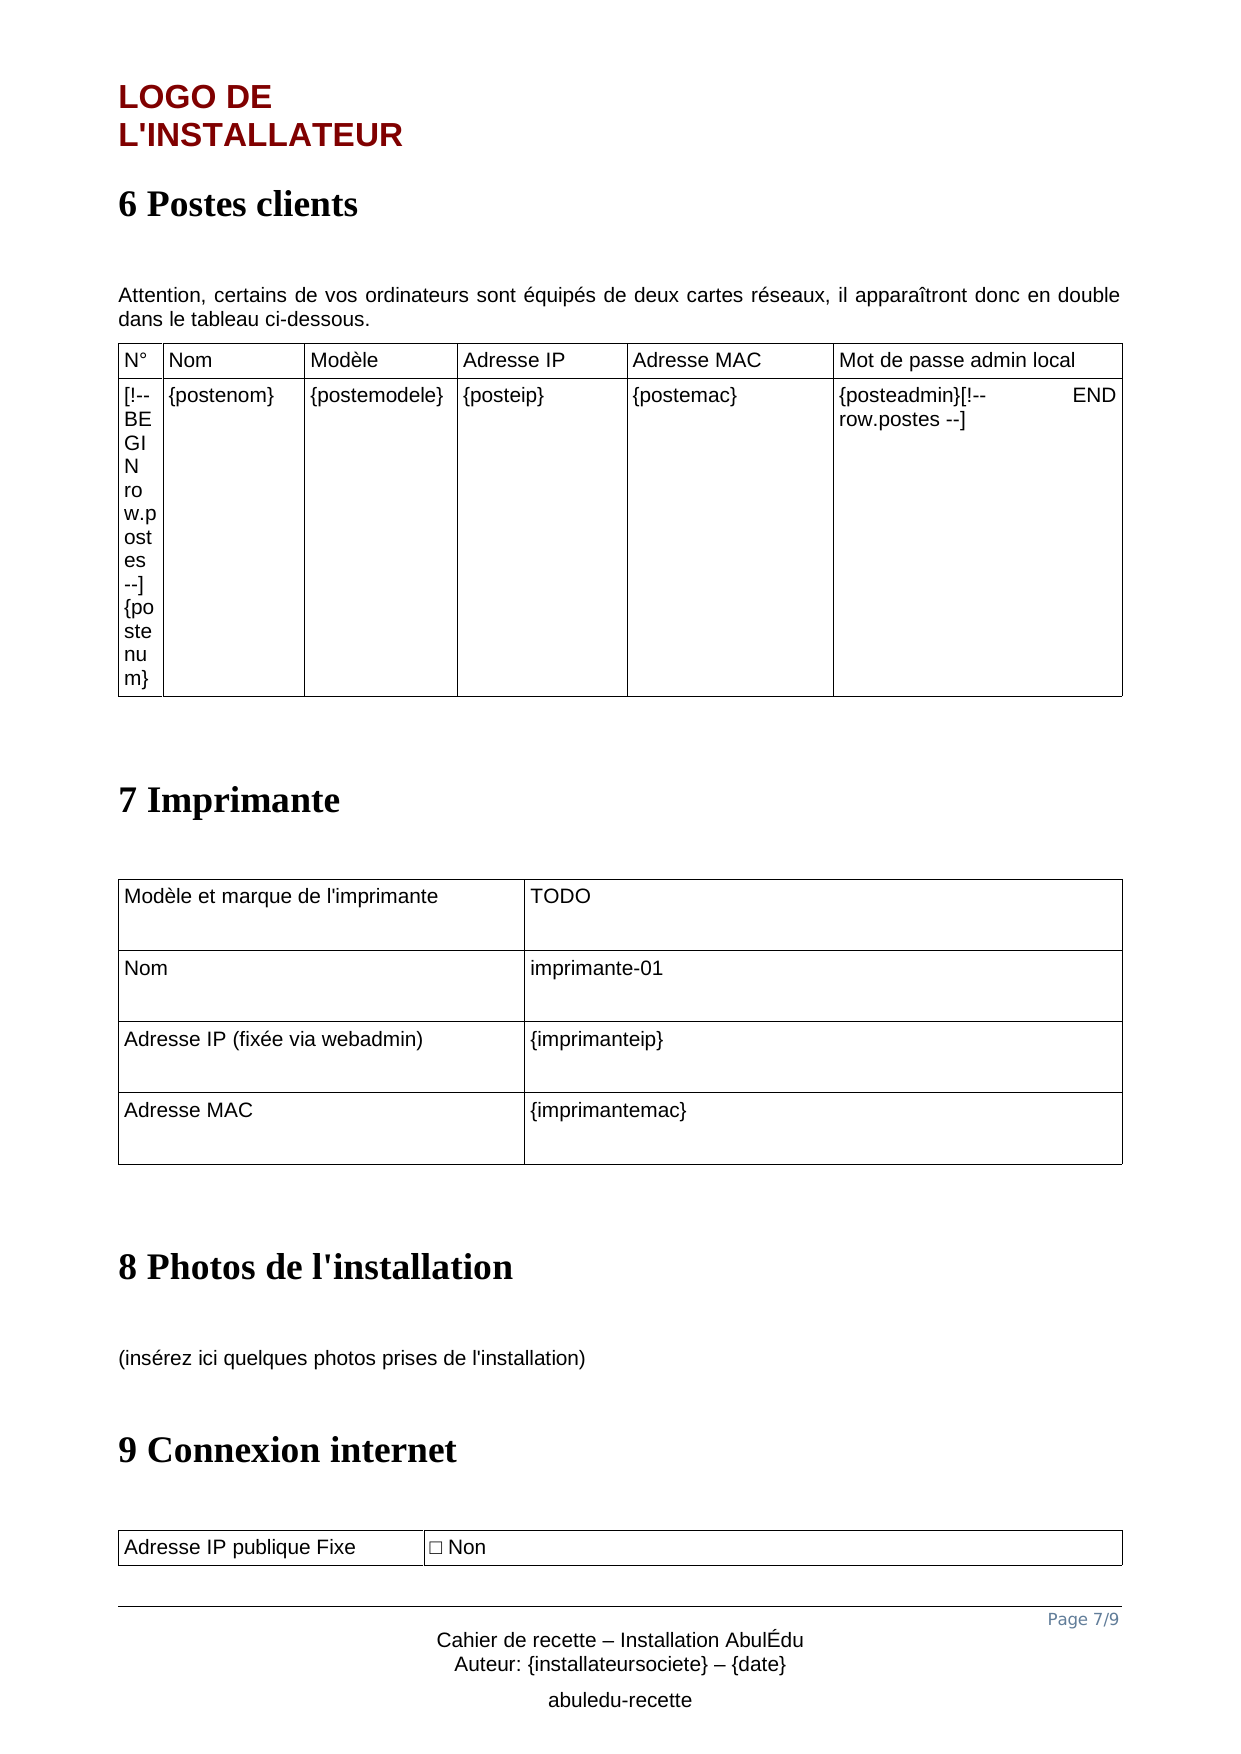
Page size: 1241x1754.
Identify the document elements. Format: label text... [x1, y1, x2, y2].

table_header Adresse IP [458, 344, 627, 378]
table_cell {posteip} [458, 379, 627, 696]
table_header Modèle [305, 344, 457, 378]
table_cell {imprimanteip} [525, 1022, 1122, 1092]
table_cell {postemodele} [305, 379, 457, 696]
subtitle Connexion internet [118, 1429, 1122, 1471]
table_header TODO [525, 880, 1122, 950]
table_cell Adresse IP (fixée via webadmin) [119, 1022, 524, 1092]
table_cell {postenom} [164, 379, 304, 696]
table_cell [!-- BEGIN row.postes --]{postenum} [119, 379, 162, 696]
table_header □ Non [425, 1531, 1122, 1565]
subtitle Imprimante [118, 778, 1122, 820]
table_cell Adresse MAC [119, 1093, 524, 1164]
subtitle Postes clients [118, 183, 1122, 224]
table_cell {posteadmin}[!-- END row.postes --] [834, 379, 1122, 696]
table_cell {postemac} [628, 379, 833, 696]
text (insérez ici quelques photos prises de l'installation) [118, 1347, 1122, 1370]
table_cell {imprimantemac} [525, 1093, 1122, 1164]
table_cell imprimante-01 [525, 951, 1122, 1021]
table_cell Nom [119, 951, 524, 1021]
table_header Nom [164, 344, 304, 378]
subtitle Photos de l'installation [118, 1246, 1122, 1288]
table_header Modèle et marque de l'imprimante [119, 880, 524, 950]
table_header Adresse IP publique Fixe [119, 1531, 423, 1565]
table_header Adresse MAC [628, 344, 833, 378]
text Attention, certains de vos ordinateurs sont équipés de deux cartes réseaux, il apparaîtront donc en double dans le tableau ci-dessous. [118, 283, 1122, 331]
table_header Mot de passe admin local [834, 344, 1122, 378]
table_header N° [119, 344, 162, 378]
